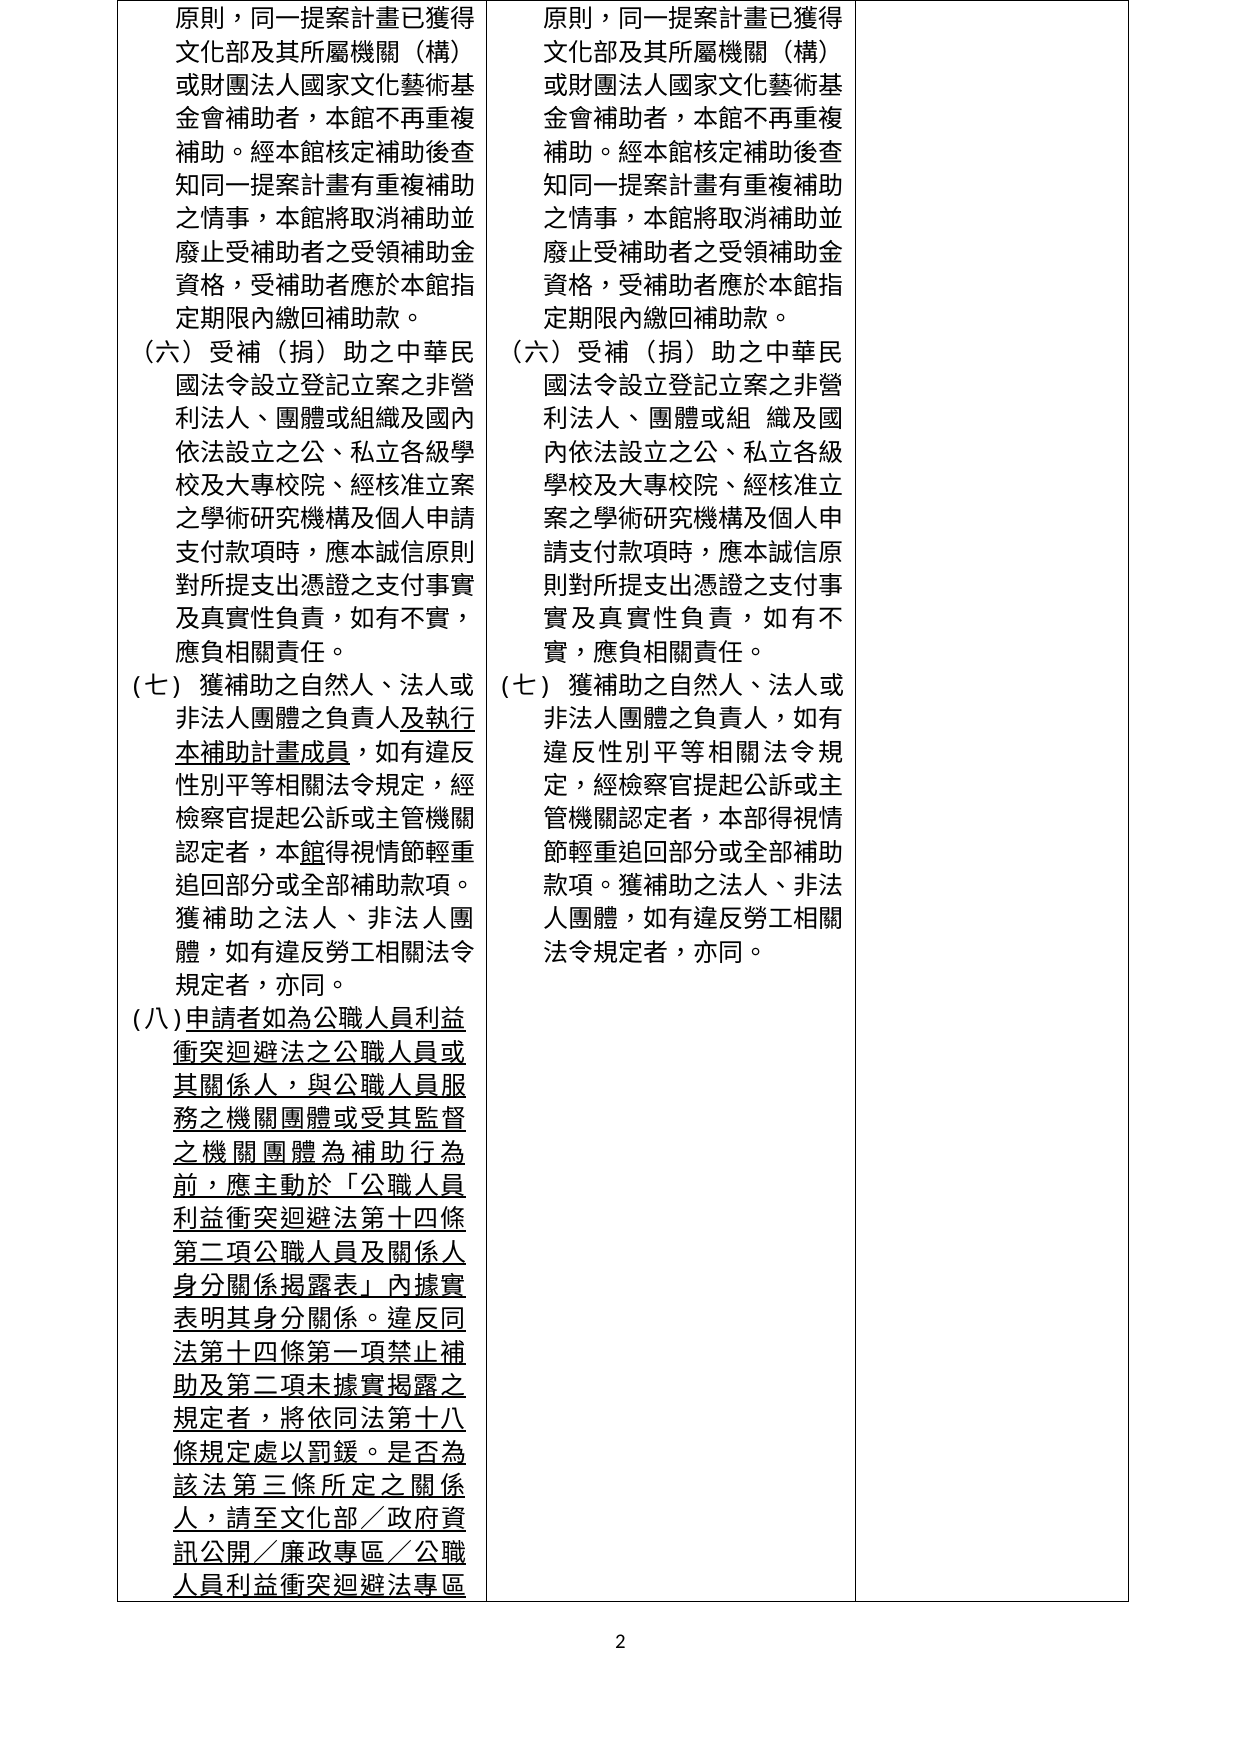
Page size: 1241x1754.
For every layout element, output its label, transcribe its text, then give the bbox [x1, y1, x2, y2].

table_cell 原則，同一提案計畫已獲得文化部及其所屬機關（構）或財團法人國家文化藝術基金會補助者，本館不再重複補助。經本館核定補助後查知同一提案計畫有重複補助之情事，本館將取消補助並廢止受補助者之受領補助金資格，受補助者應於本館指定期限內繳回補助款。 （六）受補（捐）助之中華民國法令設立登記立案之非營利法人、團體或組織及國內依法設立之公、私立各級學校及大專校院、經核准立案之學術研究機構及個人申請支付款項時，應本誠信原則對所提支出憑證之支付事實及真實性負責，如有不實，應負相關責任。 (七) 獲補助之自然人、法人或非法人團體之負責人及執行本補助計畫成員，如有違反性別平等相關法令規定，經檢察官提起公訴或主管機關認定者，本館得視情節輕重追回部分或全部補助款項。獲補助之法人、非法人團體，如有違反勞工相關法令規定者，亦同。 (八)申請者如為公職人員利益衝突迴避法之公職人員或其關係人，與公職人員服務之機關團體或受其監督之機關團體為補助行為前，應主動於「公職人員利益衝突迴避法第十四條第二項公職人員及關係人身分關係揭露表」內據實表明其身分關係。違反同法第十四條第一項禁止補助及第二項未據實揭露之規定者，將依同法第十八條規定處以罰鍰。是否為該法第三條所定之關係人，請至文化部／政府資訊公開／廉政專區／公職人員利益衝突迴避法專區 [118, 1, 486, 1601]
table_cell [856, 1, 1128, 1601]
table_cell 原則，同一提案計畫已獲得文化部及其所屬機關（構）或財團法人國家文化藝術基金會補助者，本館不再重複補助。經本館核定補助後查知同一提案計畫有重複補助之情事，本館將取消補助並廢止受補助者之受領補助金資格，受補助者應於本館指定期限內繳回補助款。 （六）受補（捐）助之中華民國法令設立登記立案之非營利法人、團體或組 織及國內依法設立之公、私立各級學校及大專校院、經核准立案之學術研究機構及個人申請支付款項時，應本誠信原則對所提支出憑證之支付事實及真實性負責，如有不實，應負相關責任。 (七) 獲補助之自然人、法人或非法人團體之負責人，如有違反性別平等相關法令規定，經檢察官提起公訴或主管機關認定者，本部得視情節輕重追回部分或全部補助款項。獲補助之法人、非法人團體，如有違反勞工相關法令規定者，亦同。 [487, 1, 855, 1601]
